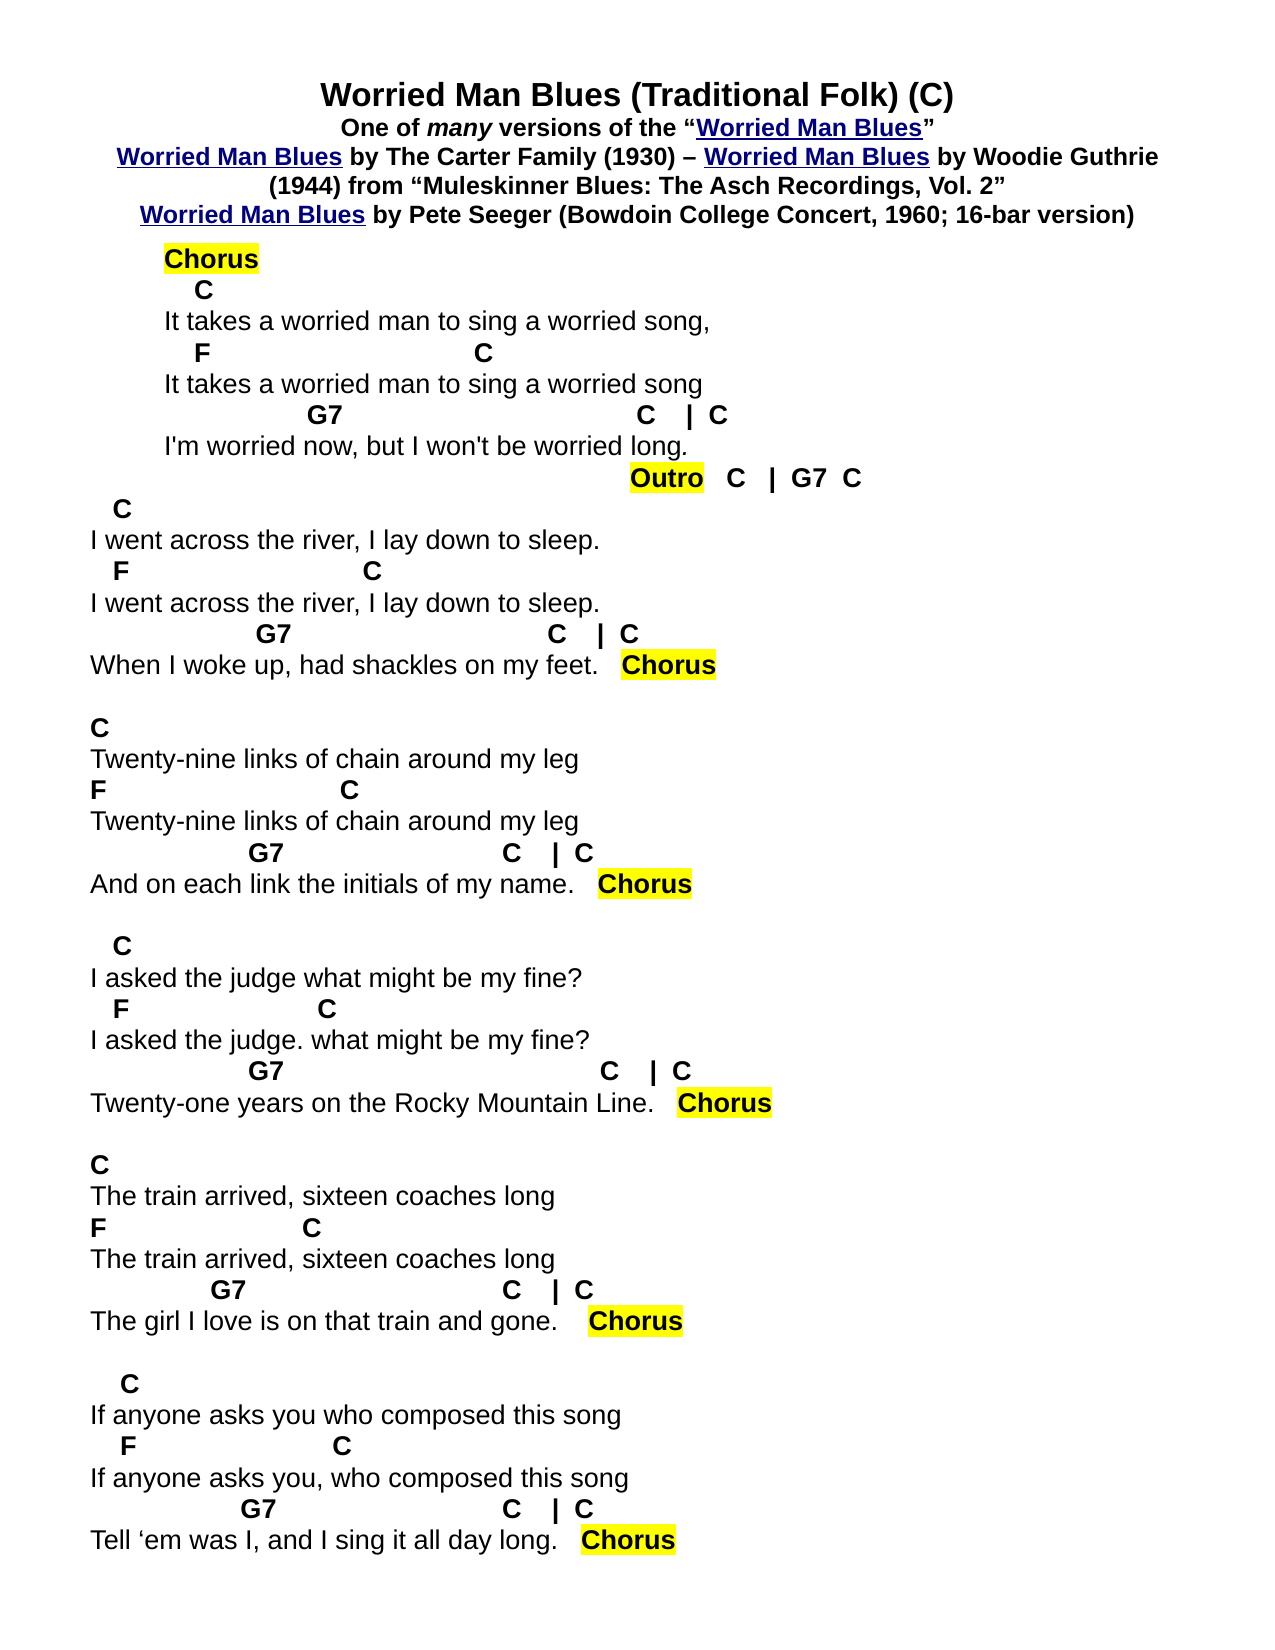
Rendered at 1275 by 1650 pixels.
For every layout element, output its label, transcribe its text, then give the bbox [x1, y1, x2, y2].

text When I woke up, had shackles on my feet. Chorus [90, 649, 1185, 680]
text G7 C | C [90, 1055, 1185, 1087]
text Outro C | G7 C [164, 462, 1185, 493]
text C [90, 493, 1185, 524]
text The train arrived, sixteen coaches long [90, 1243, 1185, 1274]
text If anyone asks you who composed this song [90, 1399, 1185, 1430]
text Twenty-nine links of chain around my leg [90, 743, 1185, 774]
text The girl I love is on that train and gone. Chorus [90, 1305, 1185, 1337]
text Tell ‘em was I, and I sing it all day long. Chorus [90, 1524, 1185, 1555]
text It takes a worried man to sing a worried song, [164, 305, 1185, 337]
text Twenty-one years on the Rocky Mountain Line. Chorus [90, 1087, 1185, 1118]
text F C [90, 555, 1185, 587]
text The train arrived, sixteen coaches long [90, 1180, 1185, 1212]
text I went across the river, I lay down to sleep. [90, 524, 1185, 555]
text C [164, 274, 1185, 305]
text I asked the judge what might be my fine? [90, 962, 1185, 993]
text It takes a worried man to sing a worried song [164, 368, 1185, 399]
text Worried Man Blues by Pete Seeger (Bowdoin College Concert, 1960; 16-bar version) [90, 200, 1185, 228]
text F C [90, 1212, 1185, 1243]
text Worried Man Blues by The Carter Family (1930) – Worried Man Blues by Woodie Guthrie (1944) from “Muleskinner Blues: The Asch Recordings, Vol. 2” [90, 142, 1185, 200]
text G7 C | C [90, 618, 1185, 649]
text Chorus [164, 243, 1185, 274]
text G7 C | C [164, 399, 1185, 430]
text I'm worried now, but I won't be worried long. [164, 430, 1185, 462]
text I asked the judge. what might be my fine? [90, 1024, 1185, 1055]
text C [90, 1368, 1185, 1399]
text G7 C | C [90, 837, 1185, 868]
text If anyone asks you, who composed this song [90, 1462, 1185, 1493]
text F C [90, 993, 1185, 1024]
text C [90, 712, 1185, 743]
text I went across the river, I lay down to sleep. [90, 587, 1185, 618]
text C [90, 1149, 1185, 1180]
text G7 C | C [90, 1493, 1185, 1524]
text Twenty-nine links of chain around my leg [90, 805, 1185, 837]
text Worried Man Blues (Traditional Folk) (C) [90, 75, 1185, 113]
text One of many versions of the “Worried Man Blues” [90, 113, 1185, 142]
text F C [90, 774, 1185, 805]
text And on each link the initials of my name. Chorus [90, 868, 1185, 899]
text F C [90, 1430, 1185, 1462]
text F C [164, 337, 1185, 368]
text C [90, 930, 1185, 962]
text G7 C | C [90, 1274, 1185, 1305]
